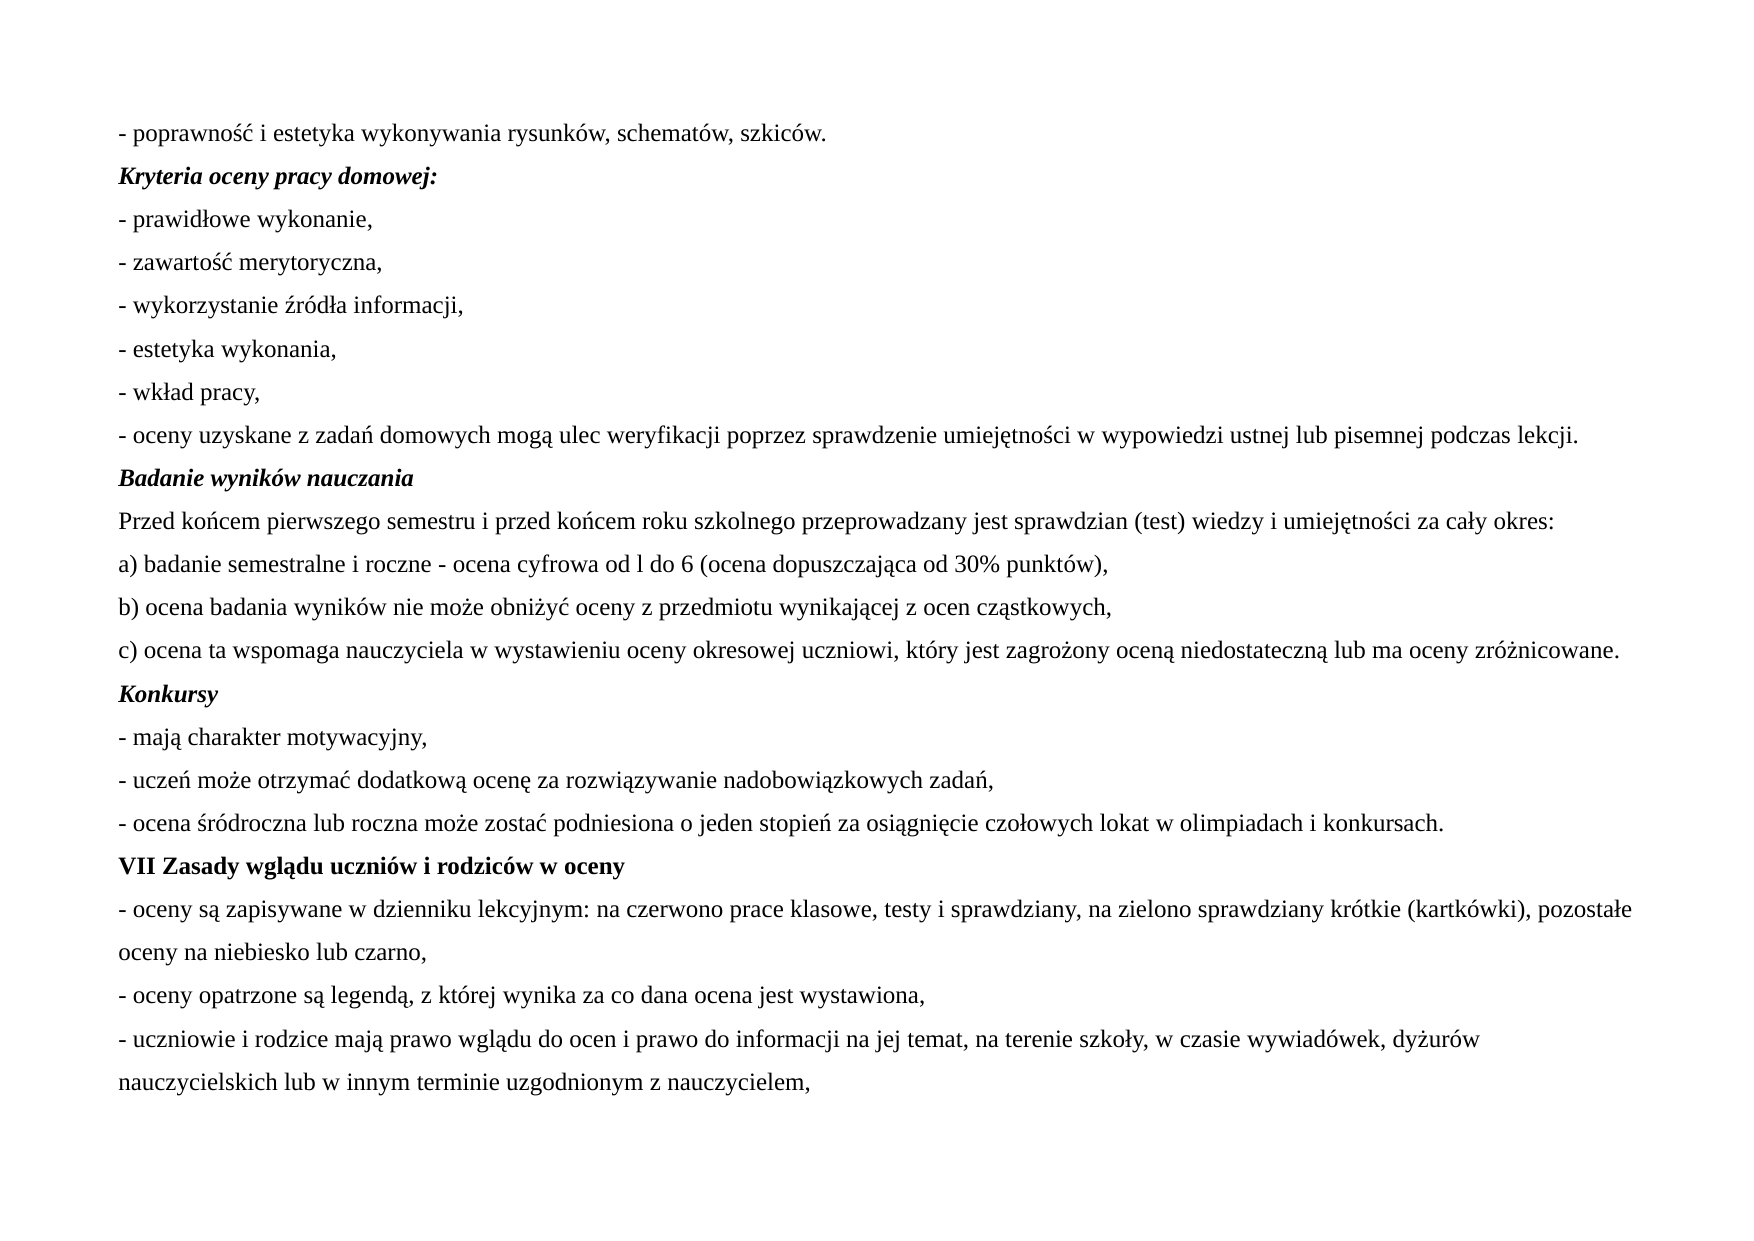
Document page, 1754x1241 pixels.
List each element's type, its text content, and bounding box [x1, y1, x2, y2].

text - wykorzystanie źródła informacji, [118, 291, 1636, 319]
text - uczeń może otrzymać dodatkową ocenę za rozwiązywanie nadobowiązkowych zadań, [118, 765, 1636, 794]
text - oceny uzyskane z zadań domowych mogą ulec weryfikacji poprzez sprawdzenie umiejętności w wypowiedzi ustnej lub pisemnej podczas lekcji. [118, 420, 1636, 449]
text - uczniowie i rodzice mają prawo wglądu do ocen i prawo do informacji na jej temat, na terenie szkoły, w czasie wywiadówek, dyżurów nauczycielskich lub w innym terminie uzgodnionym z nauczycielem, [118, 1024, 1636, 1096]
text - ocena śródroczna lub roczna może zostać podniesiona o jeden stopień za osiągnięcie czołowych lokat w olimpiadach i konkursach. [118, 808, 1636, 837]
text - oceny opatrzone są legendą, z której wynika za co dana ocena jest wystawiona, [118, 981, 1636, 1009]
text Badanie wyników nauczania [118, 463, 1636, 492]
text a) badanie semestralne i roczne - ocena cyfrowa od l do 6 (ocena dopuszczająca od 30% punktów), [118, 549, 1636, 578]
text - mają charakter motywacyjny, [118, 722, 1636, 751]
text - oceny są zapisywane w dzienniku lekcyjnym: na czerwono prace klasowe, testy i sprawdziany, na zielono sprawdziany krótkie (kartkówki), pozostałe oceny na niebiesko lub czarno, [118, 894, 1636, 966]
text Konkursy [118, 679, 1636, 707]
text - prawidłowe wykonanie, [118, 204, 1636, 233]
text Przed końcem pierwszego semestru i przed końcem roku szkolnego przeprowadzany jest sprawdzian (test) wiedzy i umiejętności za cały okres: [118, 506, 1636, 535]
text c) ocena ta wspomaga nauczyciela w wystawieniu oceny okresowej uczniowi, który jest zagrożony oceną niedostateczną lub ma oceny zróżnicowane. [118, 636, 1636, 664]
text - estetyka wykonania, [118, 334, 1636, 362]
text VII Zasady wglądu uczniów i rodziców w oceny [118, 851, 1636, 880]
text - wkład pracy, [118, 377, 1636, 406]
text - zawartość merytoryczna, [118, 247, 1636, 276]
text - poprawność i estetyka wykonywania rysunków, schematów, szkiców. [118, 118, 1636, 147]
text Kryteria oceny pracy domowej: [118, 161, 1636, 190]
text b) ocena badania wyników nie może obniżyć oceny z przedmiotu wynikającej z ocen cząstkowych, [118, 592, 1636, 621]
